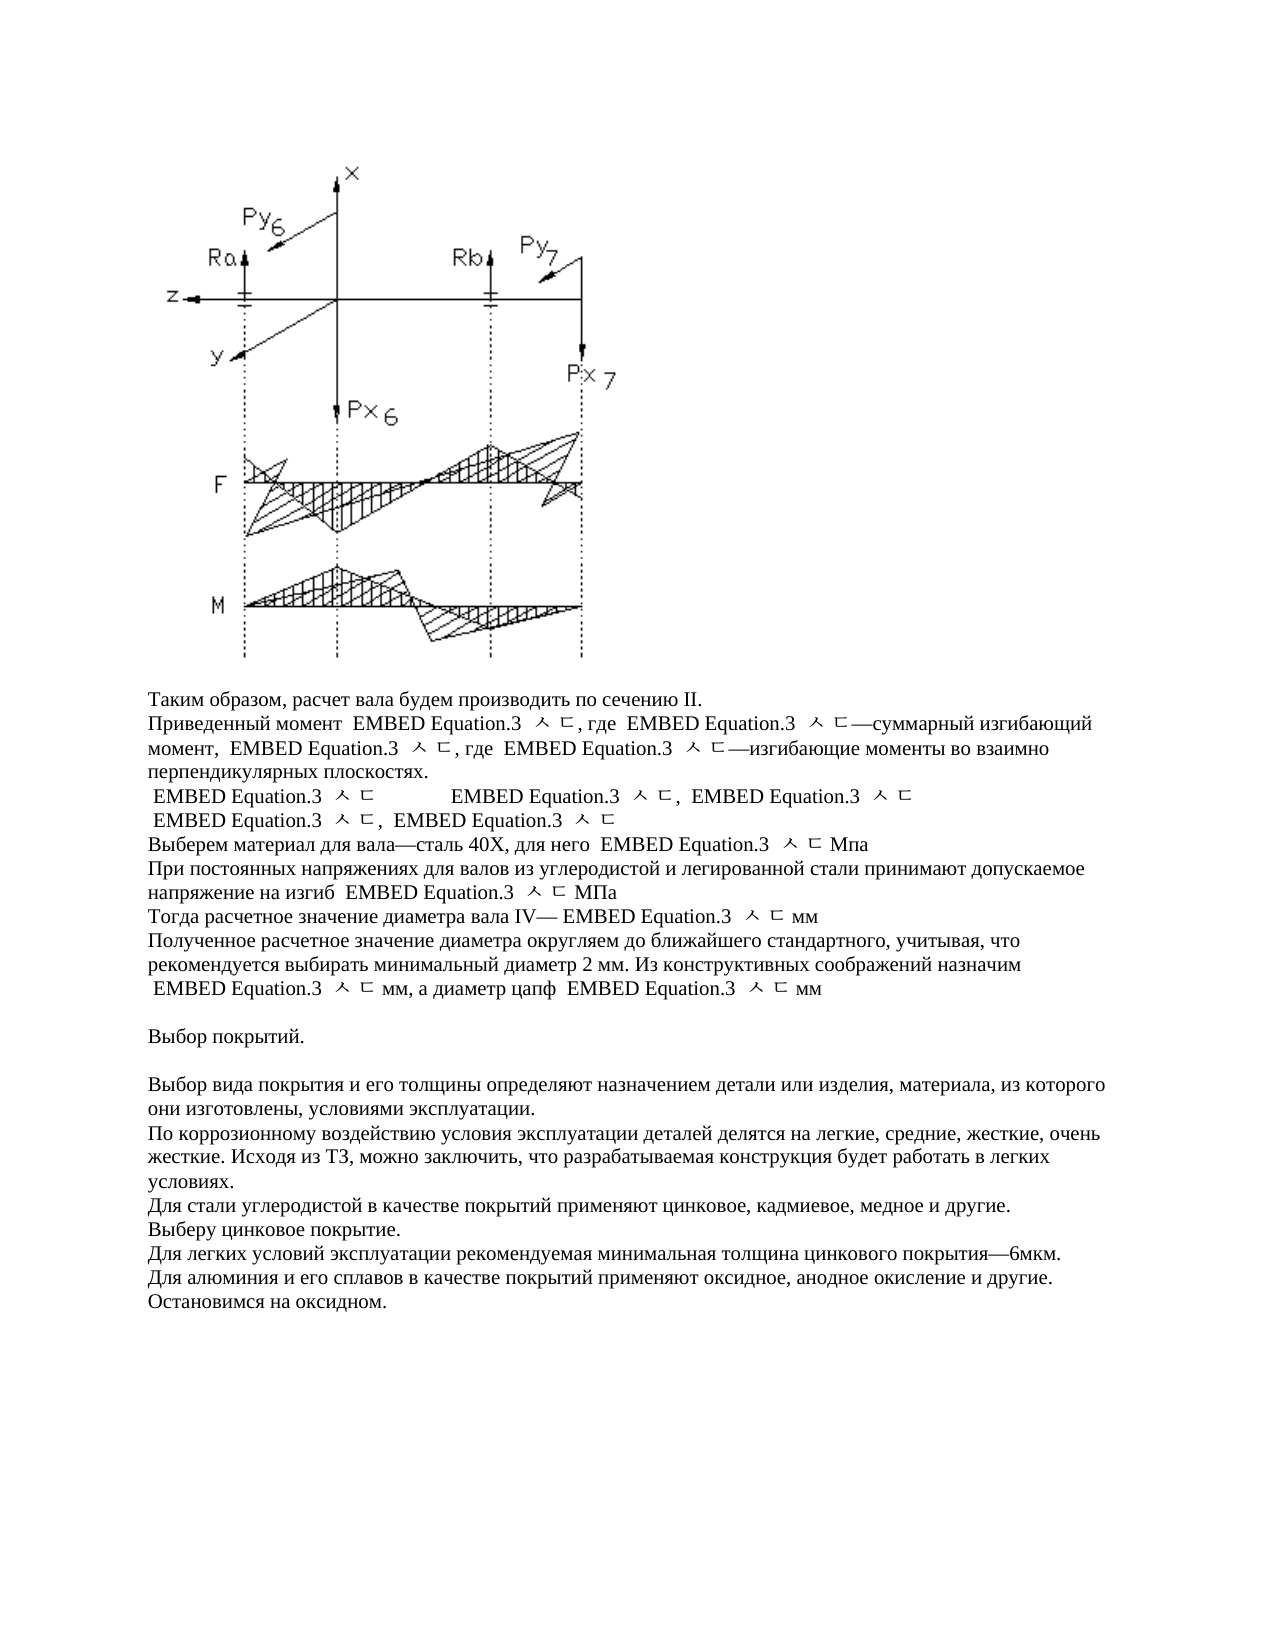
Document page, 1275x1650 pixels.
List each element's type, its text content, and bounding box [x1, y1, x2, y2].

text EMBED Equation.3 ﾵ ﾧ EMBED Equation.3 ﾵ ﾧ, EMBED Equation.3 ﾵ ﾧ [148, 783, 1127, 808]
text Выбор вида покрытия и его толщины определяют назначением детали или изделия, материала, из которого они изготовлены, условиями эксплуатации. [148, 1072, 1127, 1120]
text EMBED Equation.3 ﾵ ﾧ, EMBED Equation.3 ﾵ ﾧ [148, 808, 1127, 832]
text Полученное расчетное значение диаметра округляем до ближайшего стандартного, учитывая, что рекомендуется выбирать минимальный диаметр 2 мм. Из конструктивных соображений назначим [148, 928, 1127, 976]
text Тогда расчетное значение диаметра вала IV— EMBED Equation.3 ﾵ ﾧмм [148, 904, 1127, 928]
text Приведенный момент EMBED Equation.3 ﾵ ﾧ, где EMBED Equation.3 ﾵ ﾧ—суммарный изгибающий момент, EMBED Equation.3 ﾵ ﾧ, где EMBED Equation.3 ﾵ ﾧ—изгибающие моменты во взаимно перпендикулярных плоскостях. [148, 711, 1127, 783]
text По коррозионному воздействию условия эксплуатации деталей делятся на легкие, средние, жесткие, очень жесткие. Исходя из ТЗ, можно заключить, что разрабатываемая конструкция будет работать в легких условиях. [148, 1120, 1127, 1193]
text Выбор покрытий. [148, 1024, 1127, 1048]
picture [147, 147, 636, 664]
text EMBED Equation.3 ﾵ ﾧмм, а диаметр цапф EMBED Equation.3 ﾵ ﾧмм [148, 976, 1127, 1000]
text Выберу цинковое покрытие. [148, 1217, 1127, 1241]
text Выберем материал для вала—сталь 40Х, для него EMBED Equation.3 ﾵ ﾧМпа [148, 832, 1127, 856]
text Для стали углеродистой в качестве покрытий применяют цинковое, кадмиевое, медное и другие. [148, 1193, 1127, 1217]
text Для легких условий эксплуатации рекомендуемая минимальная толщина цинкового покрытия—6мкм. [148, 1241, 1127, 1265]
text При постоянных напряжениях для валов из углеродистой и легированной стали принимают допускаемое напряжение на изгиб EMBED Equation.3 ﾵ ﾧМПа [148, 856, 1127, 904]
text Для алюминия и его сплавов в качестве покрытий применяют оксидное, анодное окисление и другие. Остановимся на оксидном. [148, 1265, 1127, 1313]
text Таким образом, расчет вала будем производить по сечению II. [148, 687, 1127, 711]
